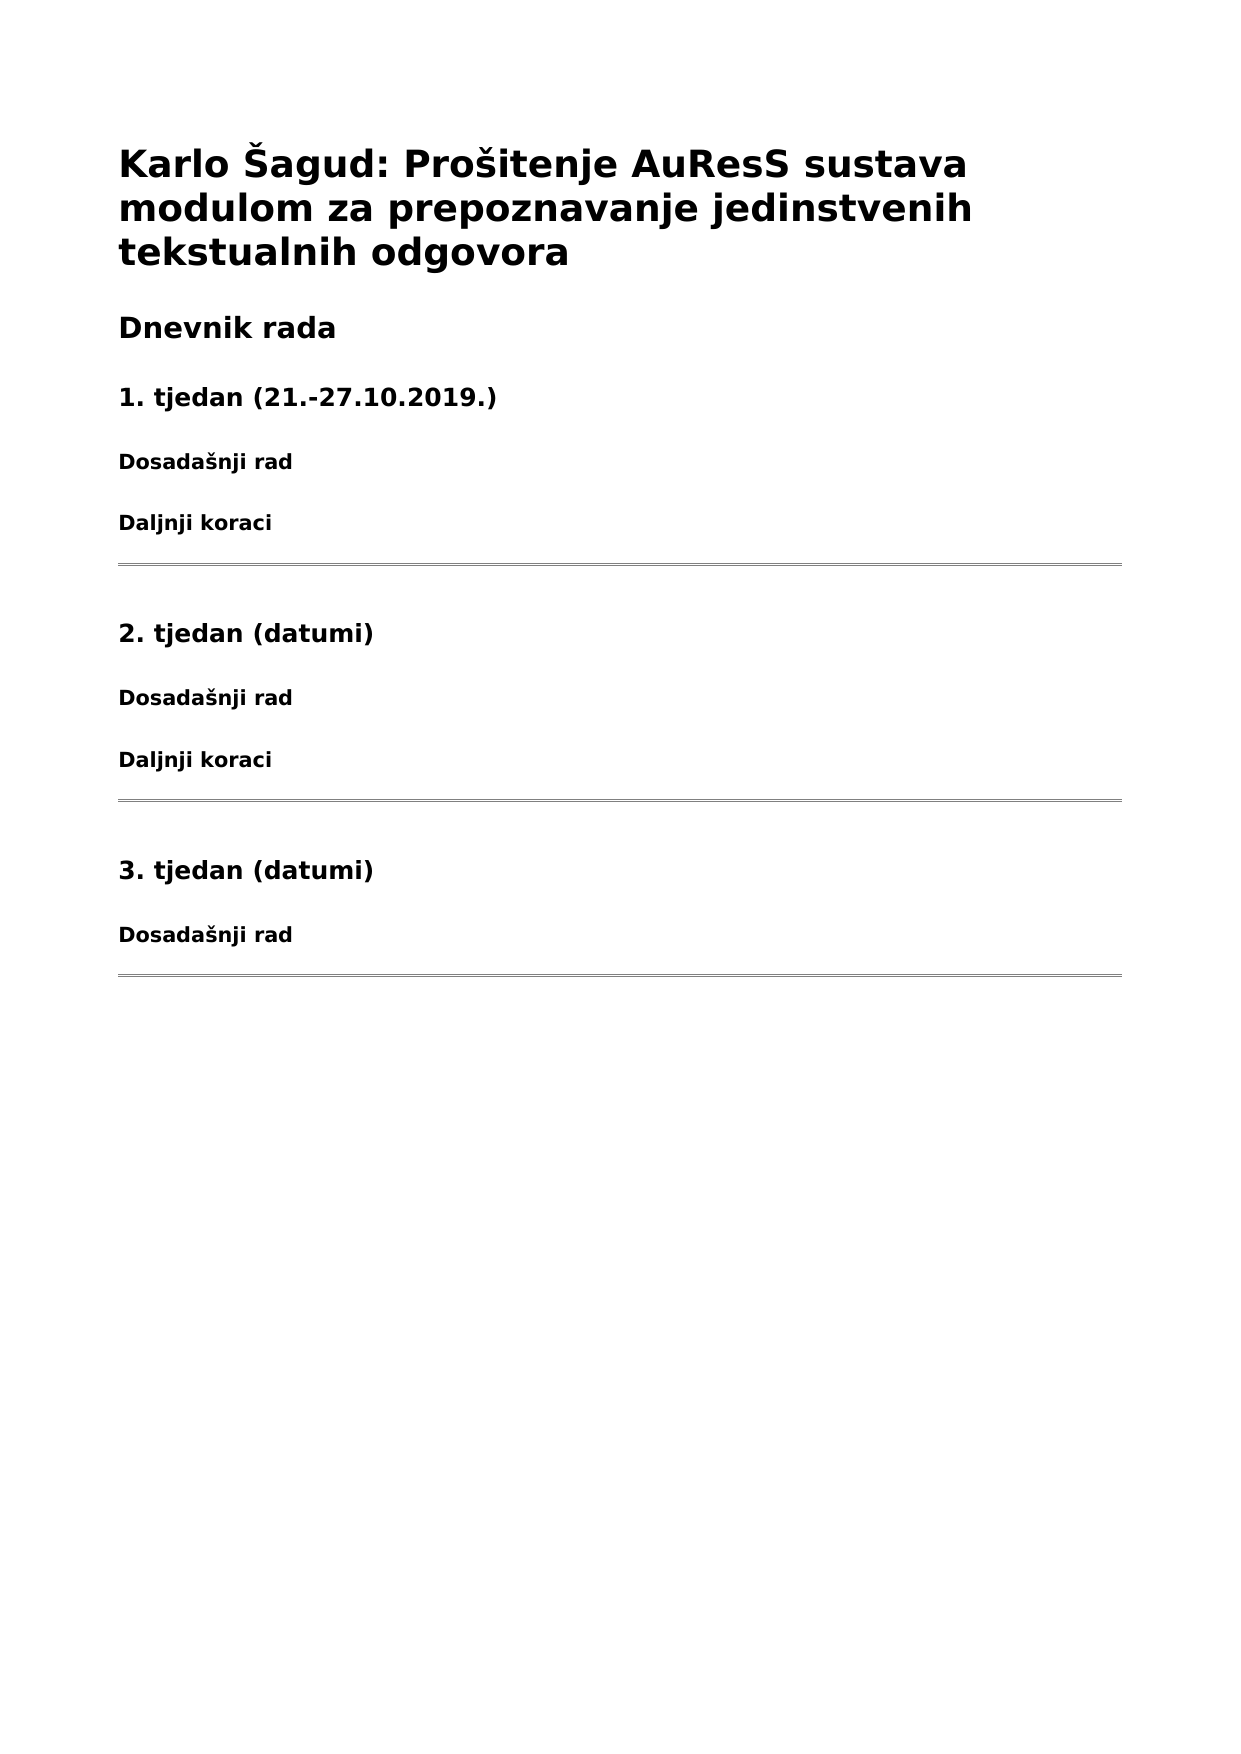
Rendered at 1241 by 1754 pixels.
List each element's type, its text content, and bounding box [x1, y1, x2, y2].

subtitle Daljnji koraci [118, 511, 1122, 536]
subtitle Daljnji koraci [118, 748, 1122, 772]
subtitle Dosadašnji rad [118, 923, 1122, 947]
subtitle 2. tjedan (datumi) [118, 619, 1122, 649]
subtitle 3. tjedan (datumi) [118, 856, 1122, 885]
subtitle Dosadašnji rad [118, 450, 1122, 474]
subtitle Dnevnik rada [118, 312, 1122, 346]
subtitle Dosadašnji rad [118, 686, 1122, 711]
subtitle Karlo Šagud: Prošitenje AuResS sustava modulom za prepoznavanje jedinstvenih tekstualnih odgovora [118, 143, 1122, 274]
subtitle 1. tjedan (21.-27.10.2019.) [118, 383, 1122, 412]
